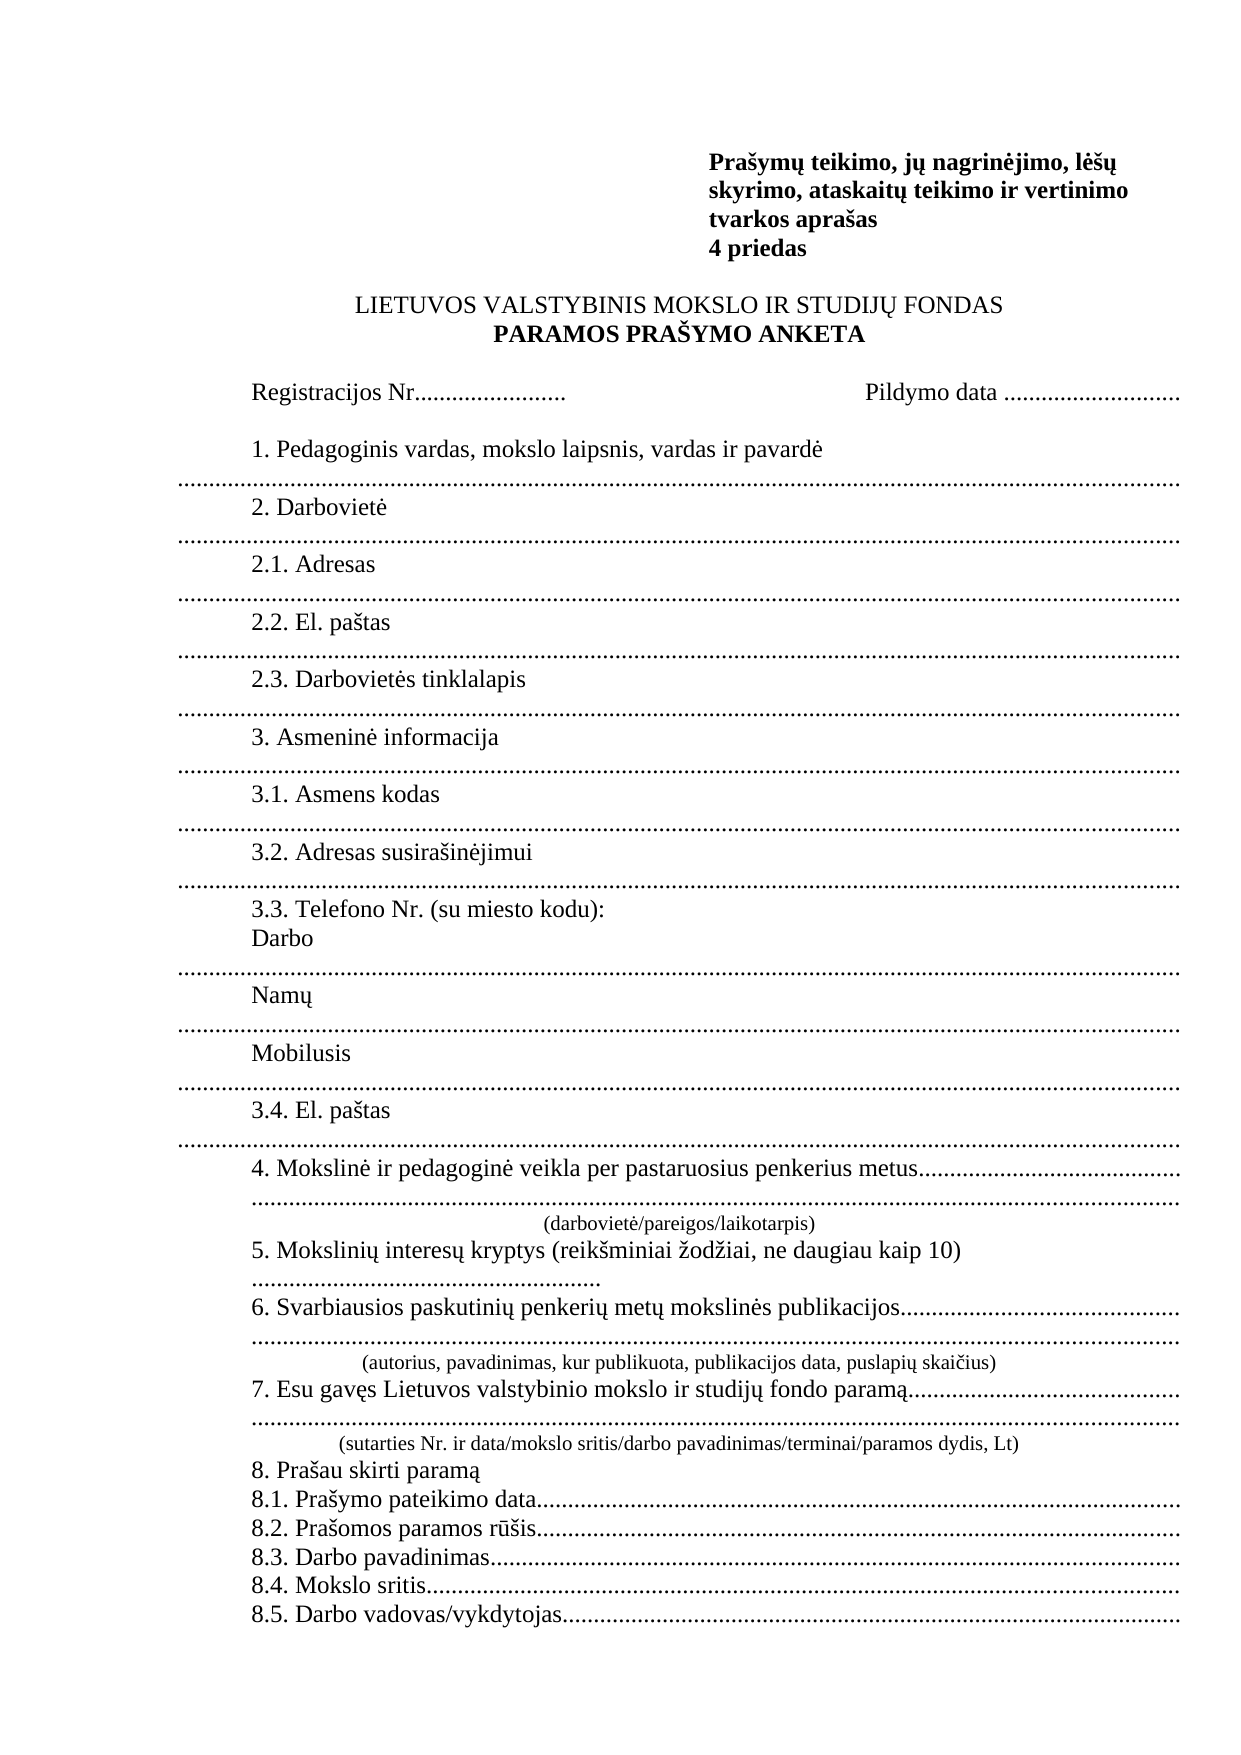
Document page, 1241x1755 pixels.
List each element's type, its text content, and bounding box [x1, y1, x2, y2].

text 2.2. El. paštas [177, 607, 1181, 664]
text 3. Asmeninė informacija [177, 722, 1181, 779]
text tvarkos aprašas [177, 204, 1181, 233]
text 4 priedas [177, 233, 1181, 262]
text Namų [177, 981, 1181, 1038]
text Prašymų teikimo, jų nagrinėjimo, lėšų [177, 147, 1181, 176]
text (autorius, pavadinimas, kur publikuota, publikacijos data, puslapių skaičius) [177, 1350, 1181, 1374]
text 8.3. Darbo pavadinimas [177, 1542, 1181, 1570]
text (darbovietė/pareigos/laikotarpis) [177, 1211, 1181, 1235]
text 2.1. Adresas [177, 549, 1181, 607]
text 2. Darbovietė [177, 492, 1181, 549]
text 4. Mokslinė ir pedagoginė veikla per pastaruosius penkerius metus [177, 1153, 1181, 1182]
text 3.3. Telefono Nr. (su miesto kodu): [177, 894, 1181, 923]
text 8. Prašau skirti paramą [177, 1455, 1181, 1484]
text 3.1. Asmens kodas [177, 779, 1181, 837]
text 5. Mokslinių interesų kryptys (reikšminiai žodžiai, ne daugiau kaip 10) [177, 1235, 1181, 1263]
text ........................................................ [177, 1263, 1181, 1292]
text Darbo [177, 923, 1181, 981]
text 3.2. Adresas susirašinėjimui [177, 837, 1181, 894]
text 8.1. Prašymo pateikimo data [177, 1484, 1181, 1513]
text 8.2. Prašomos paramos rūšis [177, 1513, 1181, 1542]
text 7. Esu gavęs Lietuvos valstybinio mokslo ir studijų fondo paramą [177, 1374, 1181, 1402]
text 3.4. El. paštas [177, 1096, 1181, 1153]
text 1. Pedagoginis vardas, mokslo laipsnis, vardas ir pavardė [177, 434, 1181, 492]
text Registracijos Nr.. Pildymo data [177, 377, 1181, 406]
text skyrimo, ataskaitų teikimo ir vertinimo [177, 176, 1181, 204]
text 2.3. Darbovietės tinklalapis [177, 664, 1181, 722]
text PARAMOS PRAŠYMO ANKETA [177, 319, 1181, 348]
text LIETUVOS VALSTYBINIS MOKSLO IR STUDIJŲ FONDAS [177, 291, 1181, 319]
text 8.5. Darbo vadovas/vykdytojas [177, 1599, 1181, 1628]
text 8.4. Mokslo sritis [177, 1570, 1181, 1599]
text 6. Svarbiausios paskutinių penkerių metų mokslinės publikacijos [177, 1292, 1181, 1321]
text (sutarties Nr. ir data/mokslo sritis/darbo pavadinimas/terminai/paramos dydis, Lt) [177, 1431, 1181, 1455]
text Mobilusis [177, 1038, 1181, 1096]
